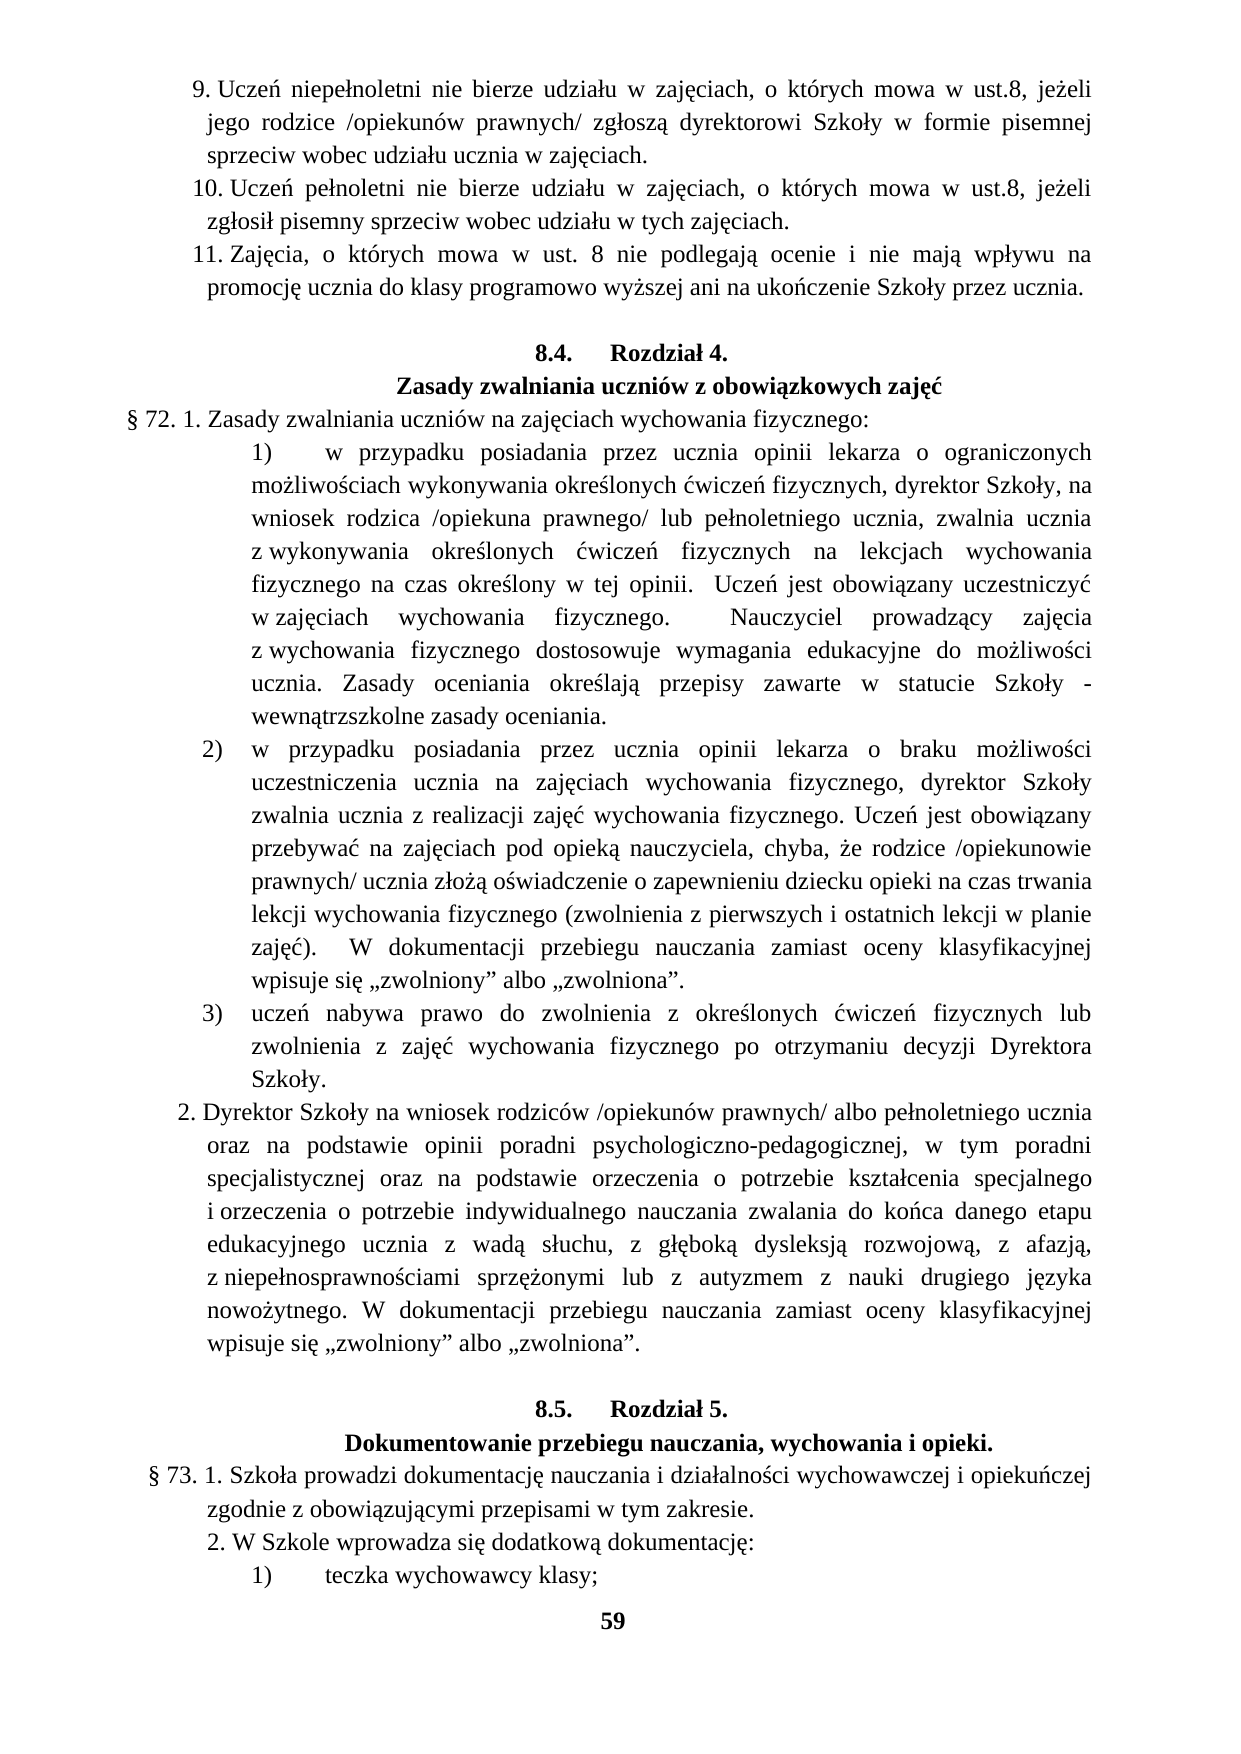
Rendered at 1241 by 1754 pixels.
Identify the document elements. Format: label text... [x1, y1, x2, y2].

list 1. Zasady zwalniania uczniów na zajęciach wychowania fizycznego: [126, 404, 1093, 433]
list w przypadku posiadania przez ucznia opinii lekarza o braku możliwości uczestniczenia ucznia na zajęciach wychowania fizycznego, dyrektor Szkoły zwalnia ucznia z realizacji zajęć wychowania fizycznego. Uczeń jest obowiązany przebywać na zajęciach pod opieką nauczyciela, chyba, że rodzice /opiekunowie prawnych/ ucznia złożą oświadczenie o zapewnieniu dziecku opieki na czas trwania lekcji wychowania fizycznego (zwolnienia z pierwszych i ostatnich lekcji w planie zajęć). W dokumentacji przebiegu nauczania zamiast oceny klasyfikacyjnej wpisuje się „zwolniony” albo „zwolniona”. [202, 734, 1093, 994]
list Dyrektor Szkoły na wniosek rodziców /opiekunów prawnych/ albo pełnoletniego ucznia oraz na podstawie opinii poradni psychologiczno-pedagogicznej, w tym poradni specjalistycznej oraz na podstawie orzeczenia o potrzebie kształcenia specjalnego i orzeczenia o potrzebie indywidualnego nauczania zwalania do końca danego etapu edukacyjnego ucznia z wadą słuchu, z głęboką dysleksją rozwojową, z afazją, z niepełnosprawnościami sprzężonymi lub z autyzmem z nauki drugiego języka nowożytnego. W dokumentacji przebiegu nauczania zamiast oceny klasyfikacyjnej wpisuje się „zwolniony” albo „zwolniona”. [177, 1097, 1093, 1357]
subtitle Rozdział 5. Dokumentowanie przebiegu nauczania, wychowania i opieki. [170, 1394, 1093, 1456]
list teczka wychowawcy klasy; [251, 1560, 1093, 1588]
list Uczeń niepełnoletni nie bierze udziału w zajęciach, o których mowa w ust.8, jeżeli jego rodzice /opiekunów prawnych/ zgłoszą dyrektorowi Szkoły w formie pisemnej sprzeciw wobec udziału ucznia w zajęciach. [192, 74, 1093, 168]
list 1. Szkoła prowadzi dokumentację nauczania i działalności wychowawczej i opiekuńczej zgodnie z obowiązującymi przepisami w tym zakresie. [148, 1461, 1093, 1522]
list W Szkole wprowadza się dodatkową dokumentację: [207, 1527, 1093, 1555]
list Zajęcia, o których mowa w ust. 8 nie podlegają ocenie i nie mają wpływu na promocję ucznia do klasy programowo wyższej ani na ukończenie Szkoły przez ucznia. [192, 239, 1093, 301]
list uczeń nabywa prawo do zwolnienia z określonych ćwiczeń fizycznych lub zwolnienia z zajęć wychowania fizycznego po otrzymaniu decyzji Dyrektora Szkoły. [202, 998, 1093, 1093]
list Uczeń pełnoletni nie bierze udziału w zajęciach, o których mowa w ust.8, jeżeli zgłosił pisemny sprzeciw wobec udziału w tych zajęciach. [192, 173, 1093, 234]
subtitle Rozdział 4. Zasady zwalniania uczniów z obowiązkowych zajęć [170, 338, 1093, 400]
list w przypadku posiadania przez ucznia opinii lekarza o ograniczonych możliwościach wykonywania określonych ćwiczeń fizycznych, dyrektor Szkoły, na wniosek rodzica /opiekuna prawnego/ lub pełnoletniego ucznia, zwalnia ucznia z wykonywania określonych ćwiczeń fizycznych na lekcjach wychowania fizycznego na czas określony w tej opinii. Uczeń jest obowiązany uczestniczyć w zajęciach wychowania fizycznego. Nauczyciel prowadzący zajęcia z wychowania fizycznego dostosowuje wymagania edukacyjne do możliwości ucznia. Zasady oceniania określają przepisy zawarte w statucie Szkoły -wewnątrzszkolne zasady oceniania. [251, 437, 1093, 730]
